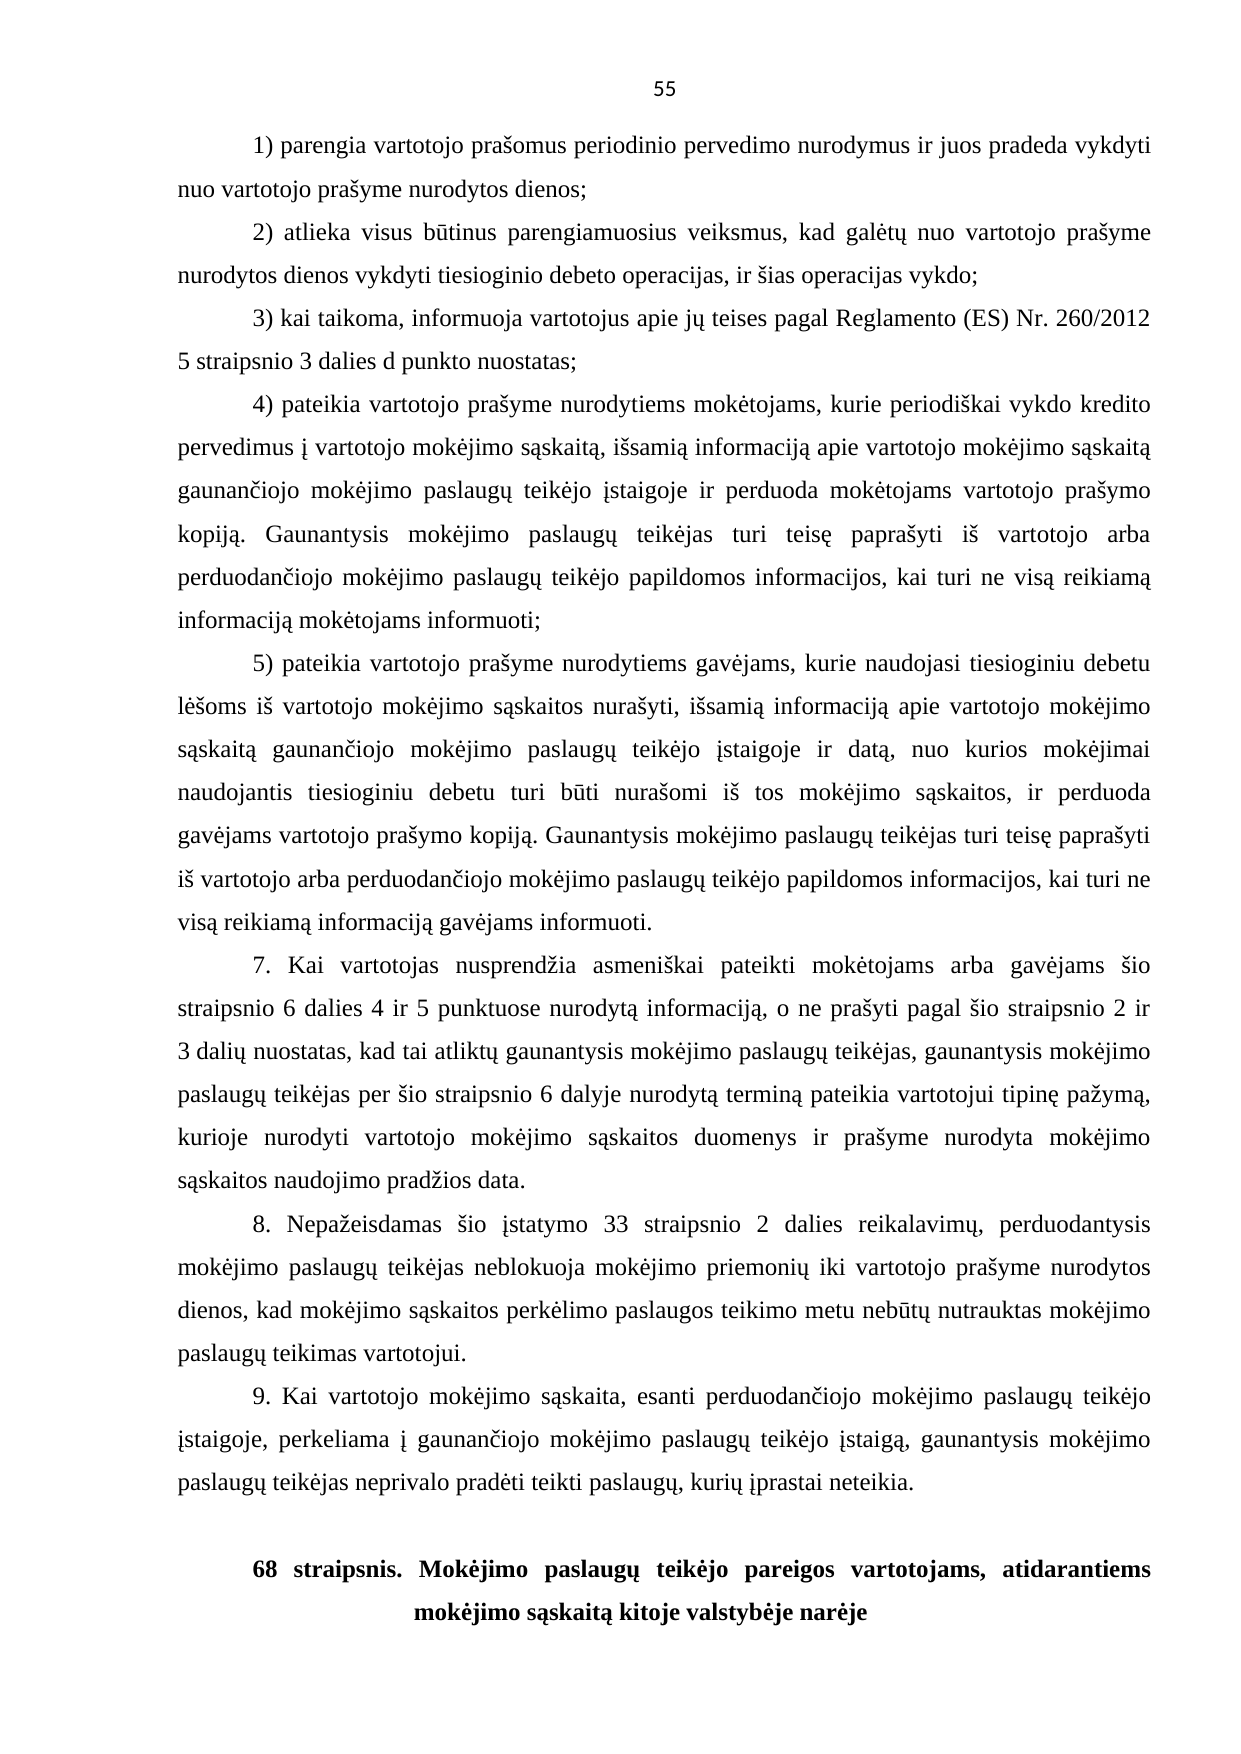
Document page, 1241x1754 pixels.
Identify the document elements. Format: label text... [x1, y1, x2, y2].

text 9. Kai vartotojo mokėjimo sąskaita, esanti perduodančiojo mokėjimo paslaugų teikėjo įstaigoje, perkeliama į gaunančiojo mokėjimo paslaugų teikėjo įstaigą, gaunantysis mokėjimo paslaugų teikėjas neprivalo pradėti teikti paslaugų, kurių įprastai neteikia. [177, 1381, 1152, 1496]
text 2) atlieka visus būtinus parengiamuosius veiksmus, kad galėtų nuo vartotojo prašyme nurodytos dienos vykdyti tiesioginio debeto operacijas, ir šias operacijas vykdo; [177, 217, 1152, 289]
text 3) kai taikoma, informuoja vartotojus apie jų teises pagal Reglamento (ES) Nr. 260/2012 5 straipsnio 3 dalies d punkto nuostatas; [177, 303, 1152, 375]
text 1) parengia vartotojo prašomus periodinio pervedimo nurodymus ir juos pradeda vykdyti nuo vartotojo prašyme nurodytos dienos; [177, 131, 1152, 202]
text 8. Nepažeisdamas šio įstatymo 33 straipsnio 2 dalies reikalavimų, perduodantysis mokėjimo paslaugų teikėjas neblokuoja mokėjimo priemonių iki vartotojo prašyme nurodytos dienos, kad mokėjimo sąskaitos perkėlimo paslaugos teikimo metu nebūtų nutrauktas mokėjimo paslaugų teikimas vartotojui. [177, 1209, 1152, 1367]
text 4) pateikia vartotojo prašyme nurodytiems mokėtojams, kurie periodiškai vykdo kredito pervedimus į vartotojo mokėjimo sąskaitą, išsamią informaciją apie vartotojo mokėjimo sąskaitą gaunančiojo mokėjimo paslaugų teikėjo įstaigoje ir perduoda mokėtojams vartotojo prašymo kopiją. Gaunantysis mokėjimo paslaugų teikėjas turi teisę paprašyti iš vartotojo arba perduodančiojo mokėjimo paslaugų teikėjo papildomos informacijos, kai turi ne visą reikiamą informaciją mokėtojams informuoti; [177, 389, 1152, 634]
text 7. Kai vartotojas nusprendžia asmeniškai pateikti mokėtojams arba gavėjams šio straipsnio 6 dalies 4 ir 5 punktuose nurodytą informaciją, o ne prašyti pagal šio straipsnio 2 ir 3 dalių nuostatas, kad tai atliktų gaunantysis mokėjimo paslaugų teikėjas, gaunantysis mokėjimo paslaugų teikėjas per šio straipsnio 6 dalyje nurodytą terminą pateikia vartotojui tipinę pažymą, kurioje nurodyti vartotojo mokėjimo sąskaitos duomenys ir prašyme nurodyta mokėjimo sąskaitos naudojimo pradžios data. [177, 950, 1152, 1194]
text 68 straipsnis. Mokėjimo paslaugų teikėjo pareigos vartotojams, atidarantiems mokėjimo sąskaitą kitoje valstybėje narėje [252, 1554, 1152, 1626]
text 5) pateikia vartotojo prašyme nurodytiems gavėjams, kurie naudojasi tiesioginiu debetu lėšoms iš vartotojo mokėjimo sąskaitos nurašyti, išsamią informaciją apie vartotojo mokėjimo sąskaitą gaunančiojo mokėjimo paslaugų teikėjo įstaigoje ir datą, nuo kurios mokėjimai naudojantis tiesioginiu debetu turi būti nurašomi iš tos mokėjimo sąskaitos, ir perduoda gavėjams vartotojo prašymo kopiją. Gaunantysis mokėjimo paslaugų teikėjas turi teisę paprašyti iš vartotojo arba perduodančiojo mokėjimo paslaugų teikėjo papildomos informacijos, kai turi ne visą reikiamą informaciją gavėjams informuoti. [177, 648, 1152, 936]
